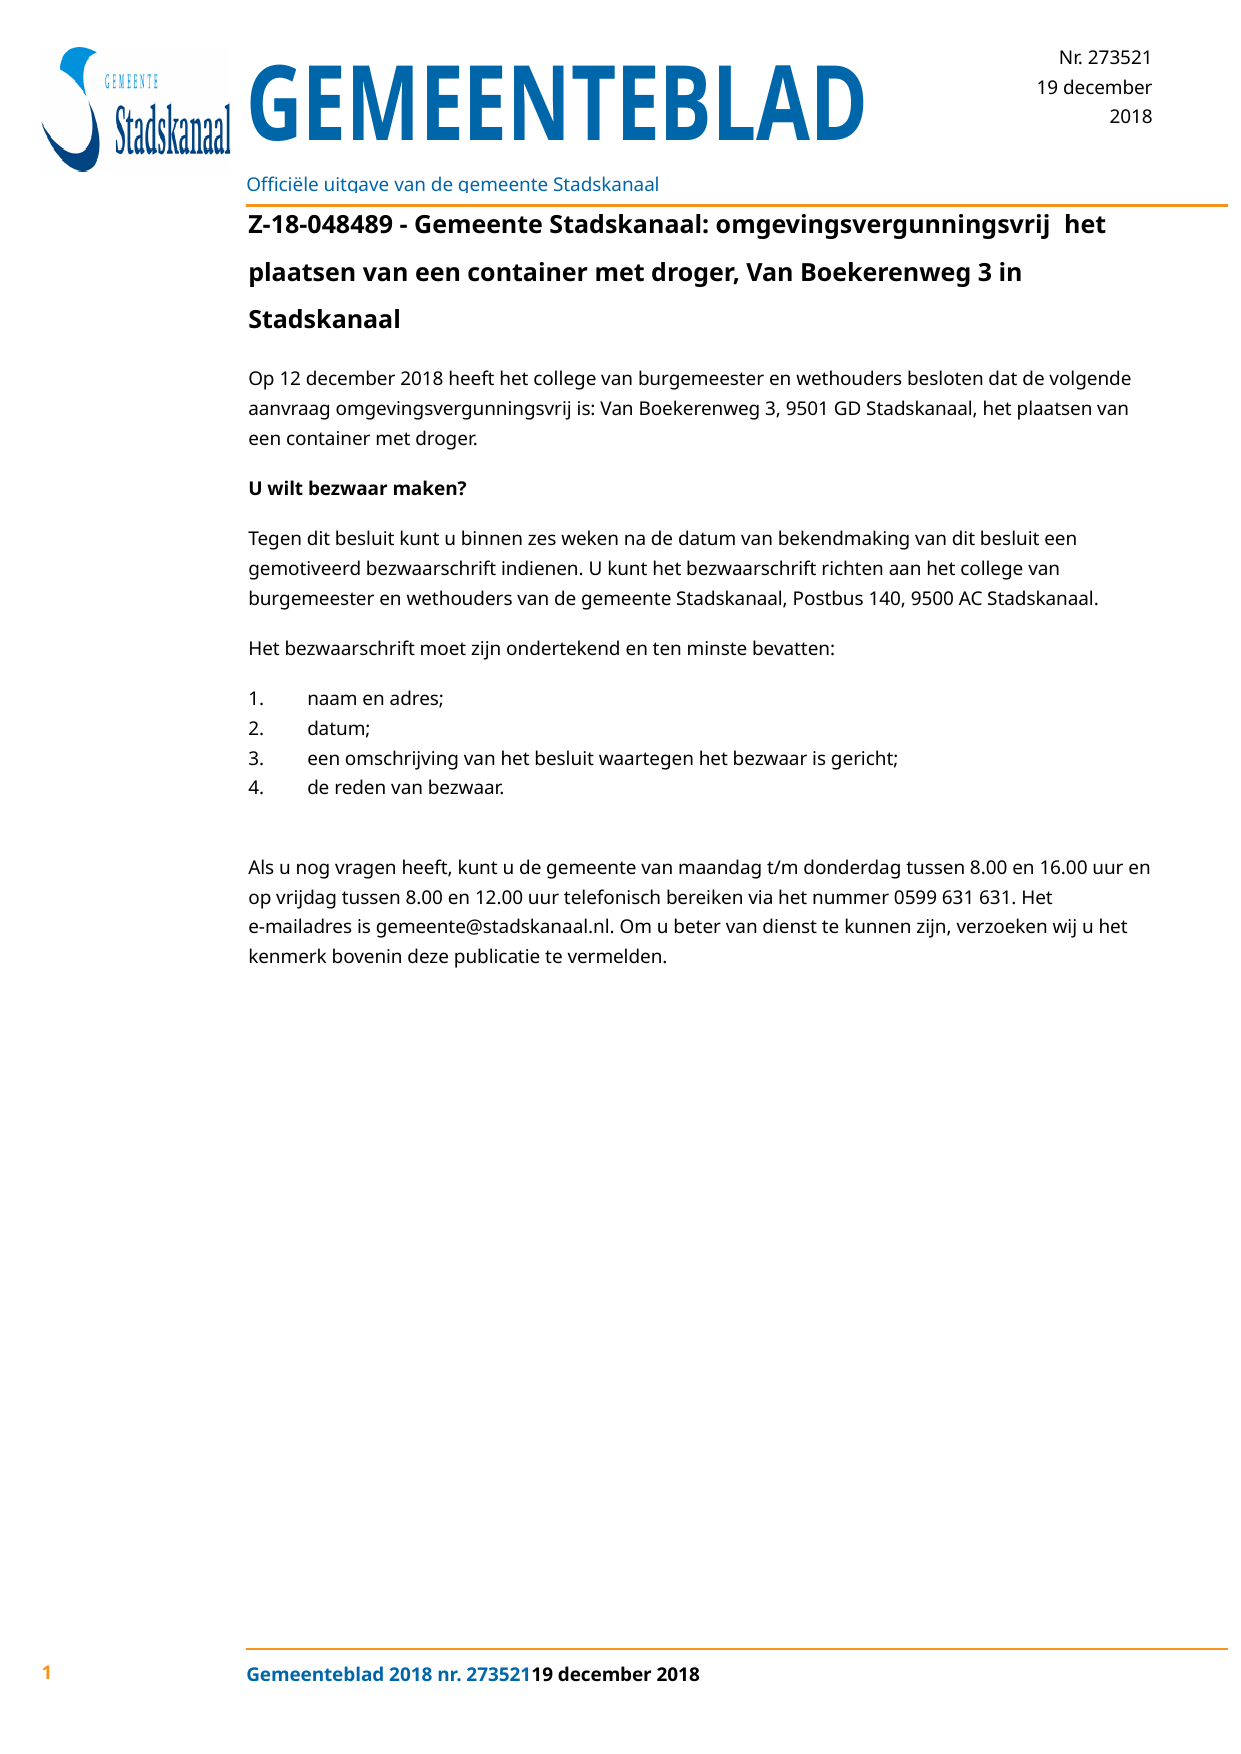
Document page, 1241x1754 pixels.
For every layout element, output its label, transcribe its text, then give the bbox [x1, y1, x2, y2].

list naam en adres; [248, 686, 1152, 711]
text Het bezwaarschrift moet zijn ondertekend en ten minste bevatten: [248, 635, 1152, 661]
text Z-18-048489 - Gemeente Stadskanaal: omgevingsvergunningsvrij het plaatsen van een container met droger, Van Boekerenweg 3 in Stadskanaal [248, 207, 1152, 336]
text Op 12 december 2018 heeft het college van burgemeester en wethouders besloten dat de volgende aanvraag omgevingsvergunningsvrij is: Van Boekerenweg 3, 9501 GD Stadskanaal, het plaatsen van een container met droger. [248, 366, 1152, 450]
text Tegen dit besluit kunt u binnen zes weken na de datum van bekendmaking van dit besluit een gemotiveerd bezwaarschrift indienen. U kunt het bezwaarschrift richten aan het college van burgemeester en wethouders van de gemeente Stadskanaal, Postbus 140, 9500 AC Stadskanaal. [248, 526, 1152, 610]
picture [41, 47, 231, 172]
list datum; [248, 715, 1152, 741]
list een omschrijving van het besluit waartegen het bezwaar is gericht; [248, 745, 1152, 770]
text U wilt bezwaar maken? [248, 475, 1152, 501]
list de reden van bezwaar. [248, 774, 1152, 800]
text Als u nog vragen heeft, kunt u de gemeente van maandag t/m donderdag tussen 8.00 en 16.00 uur en op vrijdag tussen 8.00 en 12.00 uur telefonisch bereiken via het nummer 0599 631 631. Het e‑mailadres is gemeente@stadskanaal.nl. Om u beter van dienst te kunnen zijn, verzoeken wij u het kenmerk bovenin deze publicatie te vermelden. [248, 854, 1152, 969]
